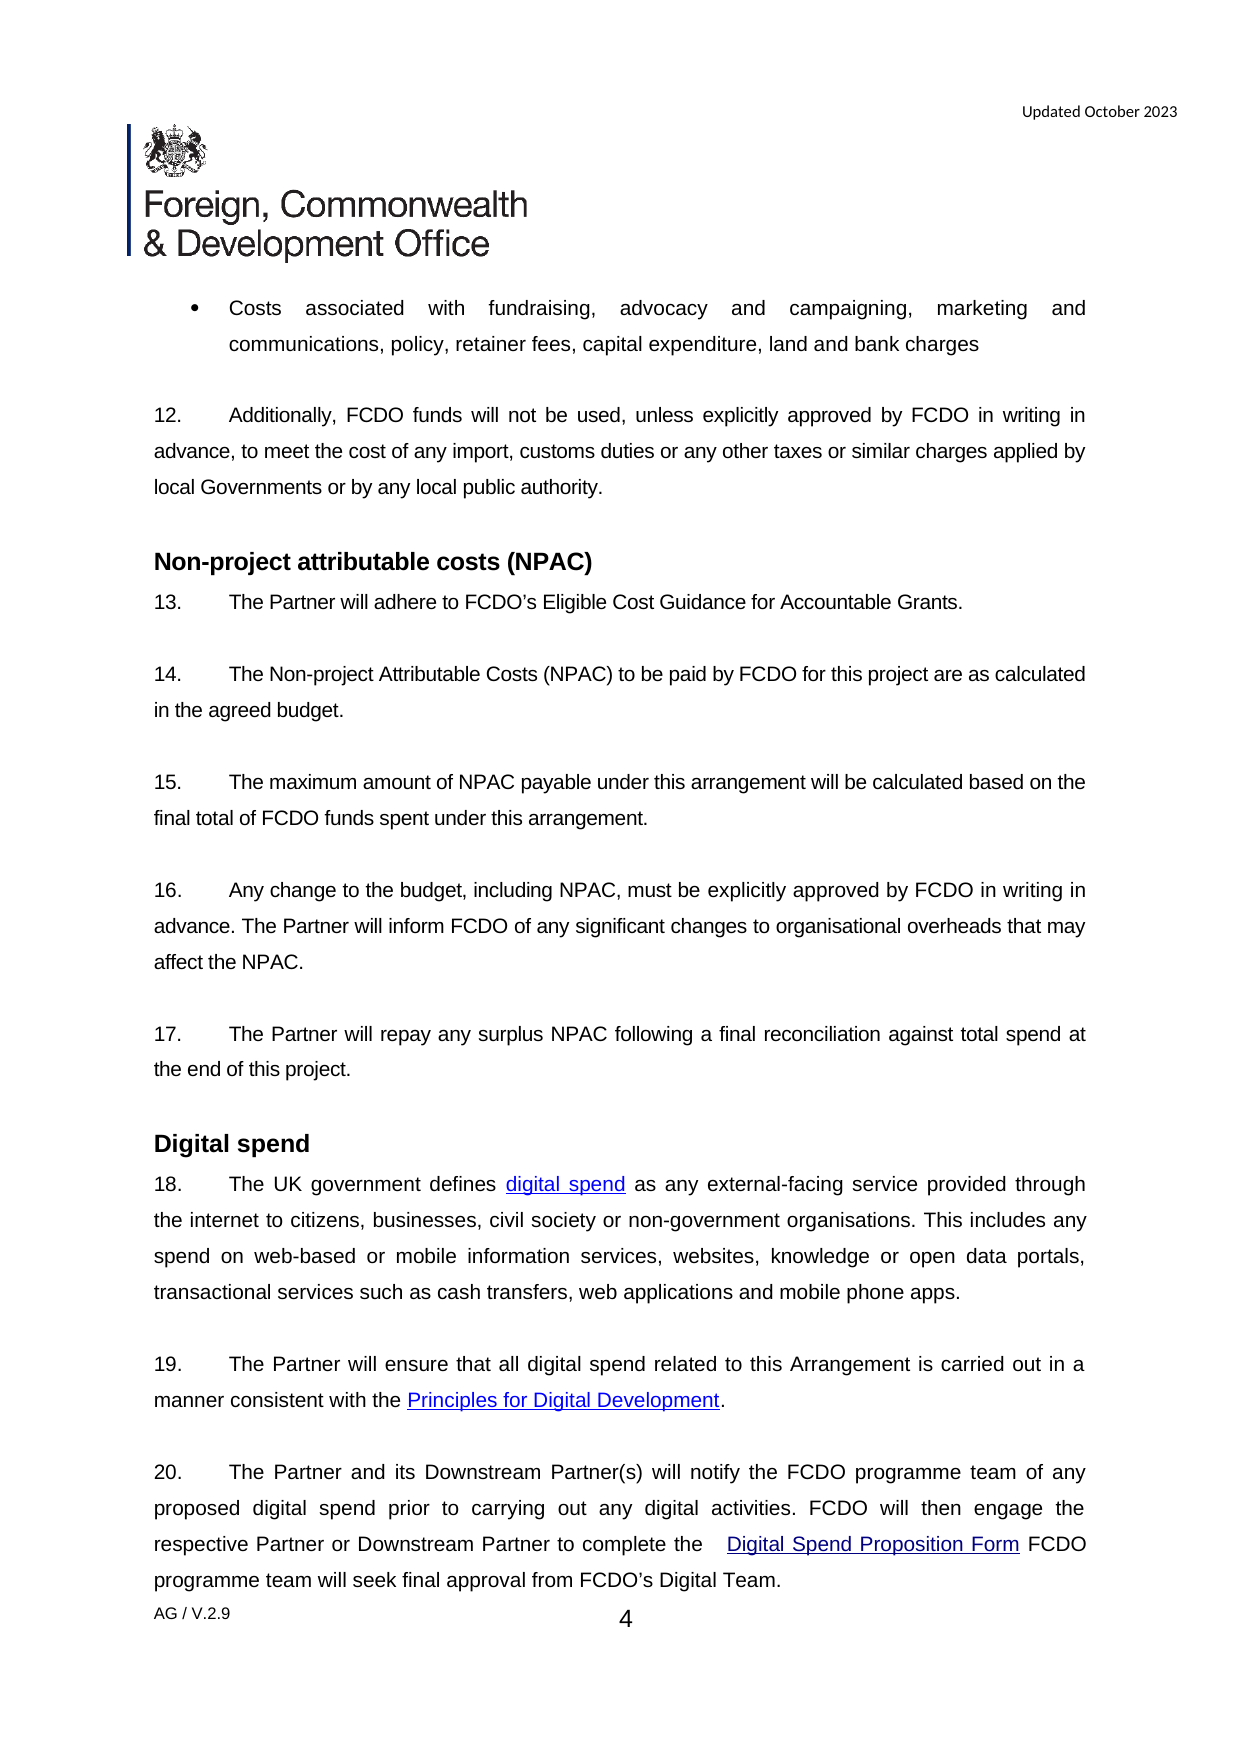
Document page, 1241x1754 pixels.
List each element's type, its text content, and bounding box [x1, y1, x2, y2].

list Additionally, FCDO funds will not be used, unless explicitly approved by FCDO in writing in advance, to meet the cost of any import, customs duties or any other taxes or similar charges applied by local Governments or by any local public authority. [153, 403, 1087, 499]
list The Partner will adhere to FCDO’s Eligible Cost Guidance for Accountable Grants. [153, 590, 1087, 614]
list Any change to the budget, including NPAC, must be explicitly approved by FCDO in writing in advance. The Partner will inform FCDO of any significant changes to organisational overheads that may affect the NPAC. [153, 878, 1087, 973]
list The Partner will repay any surplus NPAC following a final reconciliation against total spend at the end of this project. [153, 1021, 1087, 1081]
text Non-project attributable costs (NPAC) [153, 547, 1087, 576]
list The Partner will ensure that all digital spend related to this Arrangement is carried out in a manner consistent with the Principles for Digital Development. [153, 1352, 1087, 1412]
list The maximum amount of NPAC payable under this arrangement will be calculated based on the final total of FCDO funds spent under this arrangement. [153, 770, 1087, 830]
text Digital spend [153, 1129, 1087, 1158]
list The Partner and its Downstream Partner(s) will notify the FCDO programme team of any proposed digital spend prior to carrying out any digital activities. FCDO will then engage the respective Partner or Downstream Partner to complete the Digital Spend Proposition Form FCDO programme team will seek final approval from FCDO’s Digital Team. [153, 1460, 1087, 1592]
list The Non-project Attributable Costs (NPAC) to be paid by FCDO for this project are as calculated in the agreed budget. [153, 662, 1087, 722]
list Costs associated with fundraising, advocacy and campaigning, marketing and communications, policy, retainer fees, capital expenditure, land and bank charges [191, 295, 1087, 355]
list The UK government defines digital spend as any external-facing service provided through the internet to citizens, businesses, civil society or non-government organisations. This includes any spend on web-based or mobile information services, websites, knowledge or open data portals, transactional services such as cash transfers, web applications and mobile phone apps. [153, 1172, 1087, 1304]
